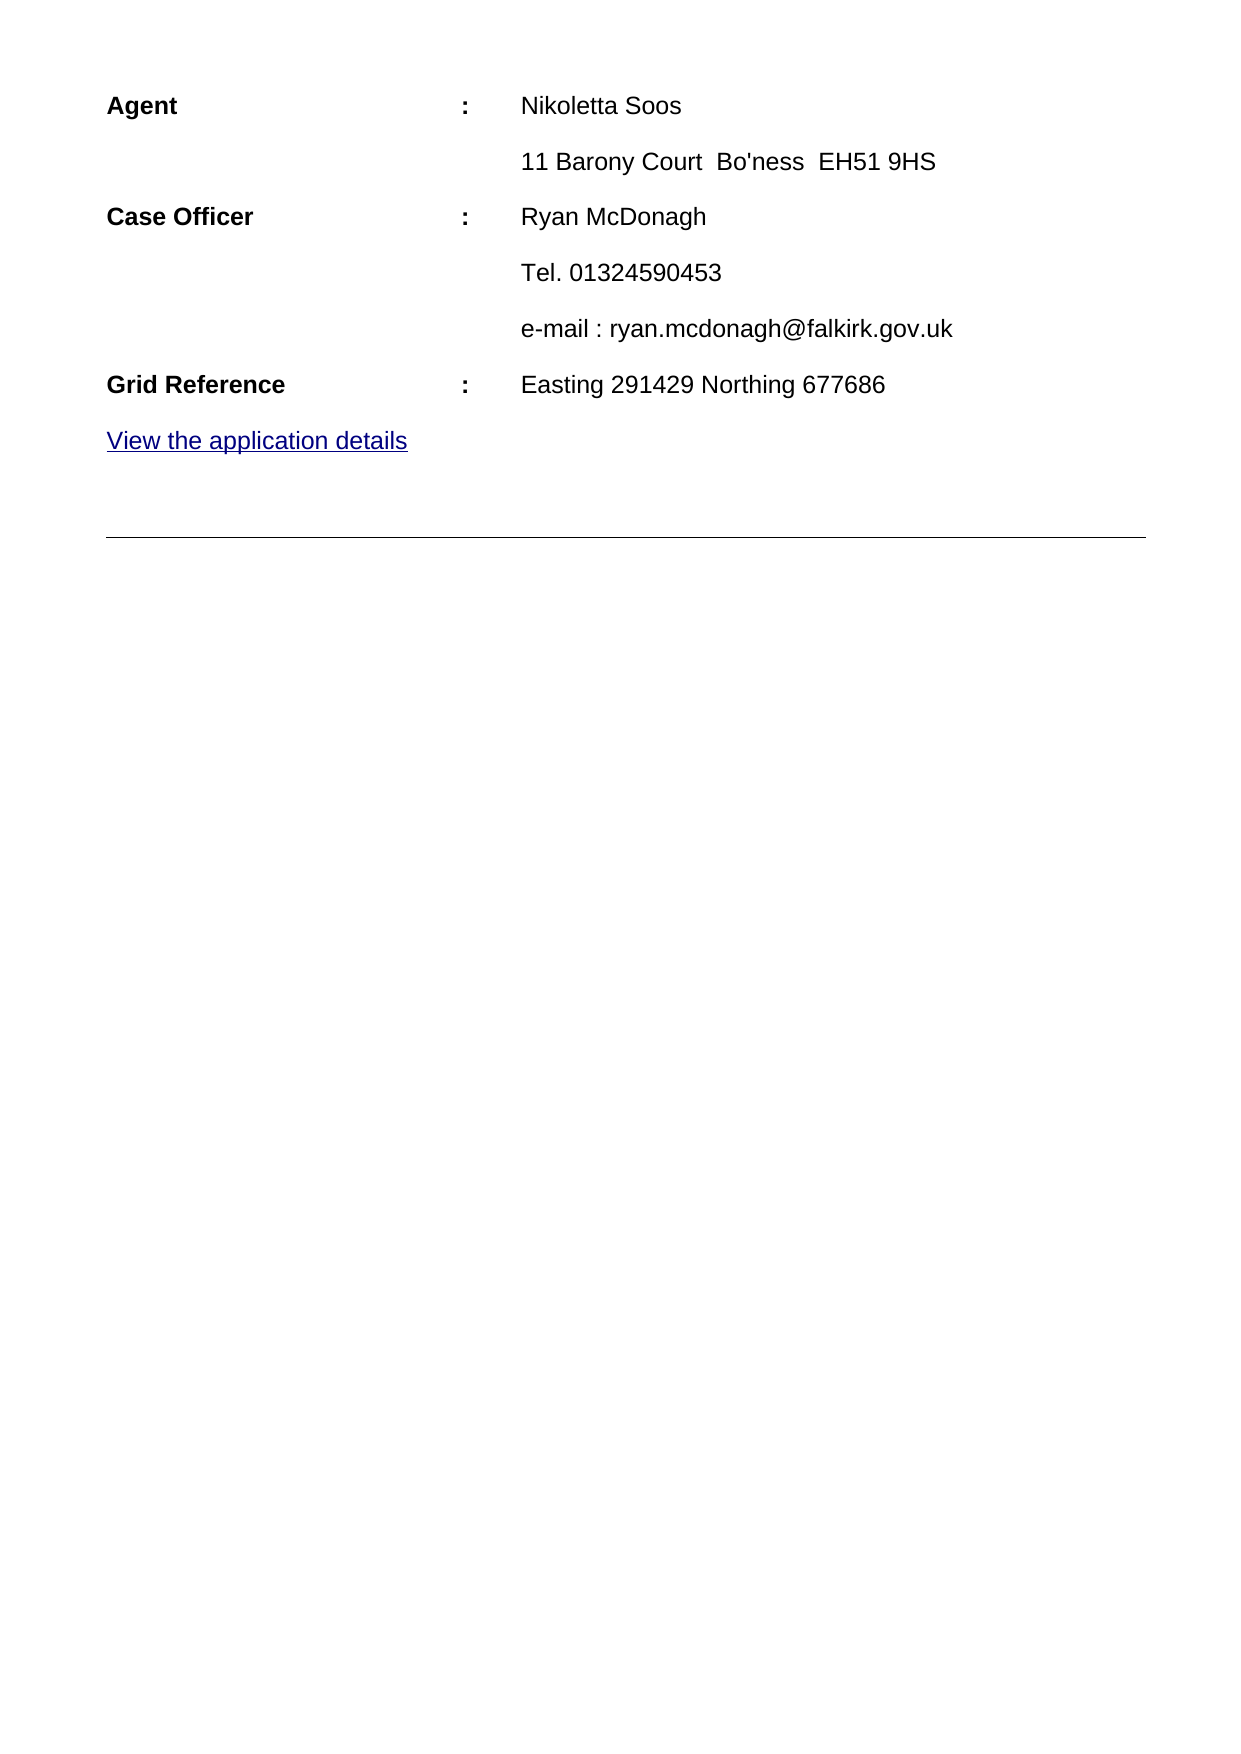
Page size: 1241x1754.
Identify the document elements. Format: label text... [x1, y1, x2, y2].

text Agent : Nikoletta Soos [106, 91, 1146, 119]
text e-mail : ryan.mcdonagh@falkirk.gov.uk [106, 314, 1146, 343]
text View the application details [106, 426, 1146, 454]
text Grid Reference : Easting 291429 Northing 677686 [106, 370, 1146, 398]
text Tel. 01324590453 [106, 258, 1146, 287]
text Case Officer : Ryan McDonagh [106, 202, 1146, 231]
text 11 Barony Court Bo'ness EH51 9HS [106, 146, 1146, 175]
